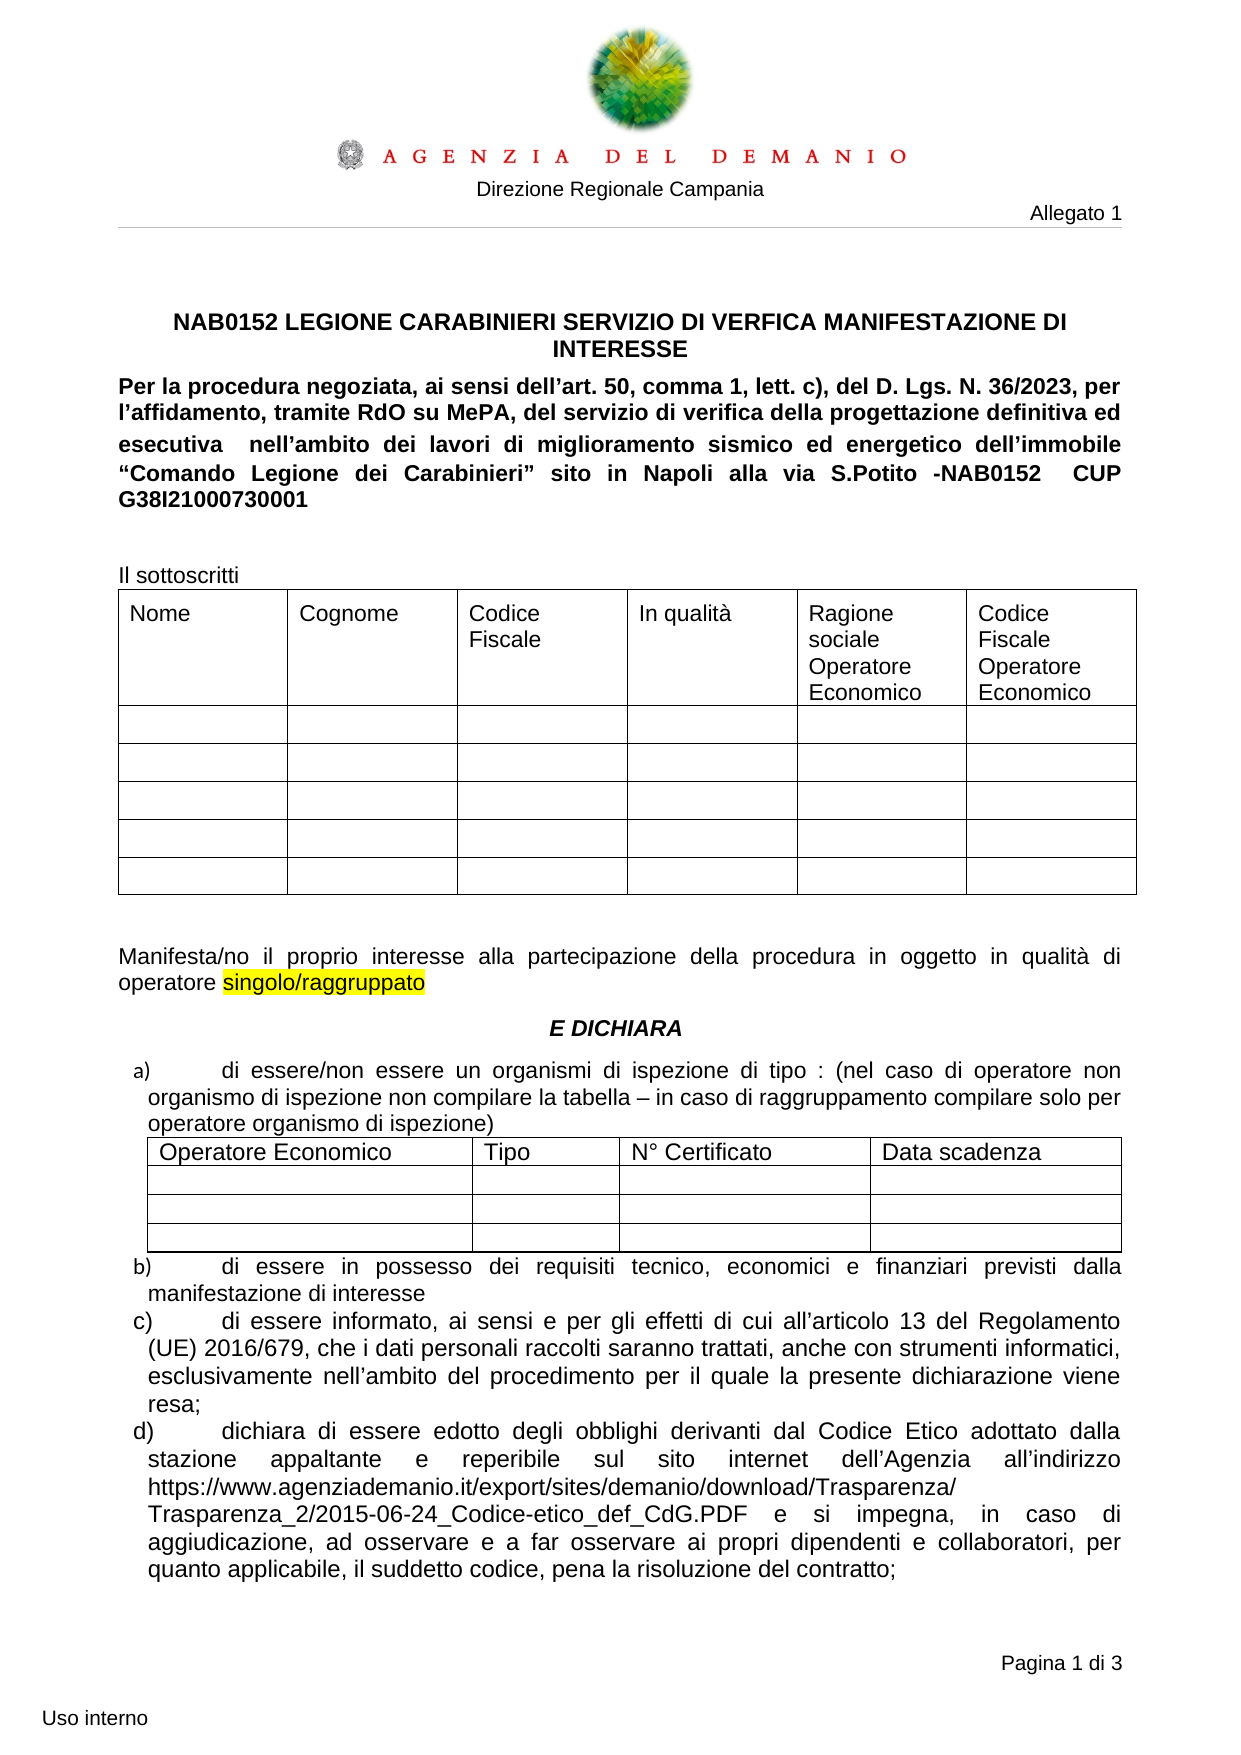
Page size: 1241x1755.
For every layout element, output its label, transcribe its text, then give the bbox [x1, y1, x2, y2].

table_cell [798, 858, 966, 894]
table_header Ragione sociale Operatore Economico [798, 590, 966, 705]
text Manifesta/no il proprio interesse alla partecipazione della procedura in oggetto in qualità di operatore singolo/raggruppato [118, 943, 1122, 995]
table_cell [458, 820, 627, 857]
list di essere/non essere un organismi di ispezione di tipo : (nel caso di operatore non organismo di ispezione non compilare la tabella – in caso di raggruppamento compilare solo per operatore organismo di ispezione) [133, 1056, 1122, 1137]
table_cell [288, 858, 457, 894]
table_cell [119, 706, 287, 743]
table_header Operatore Economico [148, 1138, 472, 1165]
table_cell [967, 744, 1136, 781]
table_cell [119, 782, 287, 819]
table_cell [473, 1195, 619, 1223]
table_cell [148, 1166, 472, 1194]
table_cell [148, 1224, 472, 1251]
table_cell [798, 782, 966, 819]
table_cell [871, 1166, 1121, 1194]
list di essere in possesso dei requisiti tecnico, economici e finanziari previsti dalla manifestazione di interesse [133, 1252, 1122, 1307]
text Il sottoscritti [118, 562, 1122, 588]
table_cell [967, 820, 1136, 857]
table_cell [871, 1224, 1121, 1251]
text E DICHIARA [118, 1015, 1122, 1042]
list dichiara di essere edotto degli obblighi derivanti dal Codice Etico adottato dalla stazione appaltante e reperibile sul sito internet dell’Agenzia all’indirizzo https://www.agenziademanio.it/export/sites/demanio/download/Trasparenza/Trasparenza_2/2015-06-24_Codice-etico_def_CdG.PDF e si impegna, in caso di aggiudicazione, ad osservare e a far osservare ai propri dipendenti e collaboratori, per quanto applicabile, il suddetto codice, pena la risoluzione del contratto; [133, 1417, 1122, 1583]
table_cell [119, 744, 287, 781]
table_cell [288, 706, 457, 743]
table_cell [628, 782, 797, 819]
text NAB0152 LEGIONE CARABINIERI SERVIZIO DI VERFICA MANIFESTAZIONE DI INTERESSE [118, 307, 1122, 363]
table_header In qualità [628, 590, 797, 705]
table_cell [458, 782, 627, 819]
table_cell [473, 1224, 619, 1251]
table_cell [628, 858, 797, 894]
table_cell [871, 1195, 1121, 1223]
table_header Tipo [473, 1138, 619, 1165]
table_cell [458, 744, 627, 781]
table_cell [288, 820, 457, 857]
table_cell [798, 820, 966, 857]
table_header Nome [119, 590, 287, 705]
table_cell [119, 858, 287, 894]
table_header Cognome [288, 590, 457, 705]
table_cell [967, 858, 1136, 894]
table_cell [620, 1195, 870, 1223]
text Per la procedura negoziata, ai sensi dell’art. 50, comma 1, lett. c), del D. Lgs. N. 36/2023, per l’affidamento, tramite RdO su MePA, del servizio di verifica della progettazione definitiva ed esecutiva nell’ambito dei lavori di miglioramento sismico ed energetico dell’immobile “Comando Legione dei Carabinieri” sito in Napoli alla via S.Potito -NAB0152 CUP G38I21000730001 [118, 373, 1122, 512]
table_cell [148, 1195, 472, 1223]
table_cell [798, 706, 966, 743]
list di essere informato, ai sensi e per gli effetti di cui all’articolo 13 del Regolamento (UE) 2016/679, che i dati personali raccolti saranno trattati, anche con strumenti informatici, esclusivamente nell’ambito del procedimento per il quale la presente dichiarazione viene resa; [133, 1307, 1122, 1417]
table_cell [473, 1166, 619, 1194]
table_cell [628, 744, 797, 781]
table_cell [288, 782, 457, 819]
table_cell [458, 706, 627, 743]
table_cell [967, 782, 1136, 819]
table_cell [119, 820, 287, 857]
table_cell [628, 706, 797, 743]
table_header Codice Fiscale Operatore Economico [967, 590, 1136, 705]
table_header N° Certificato [620, 1138, 870, 1165]
table_header Data scadenza [871, 1138, 1121, 1165]
table_cell [967, 706, 1136, 743]
table_cell [288, 744, 457, 781]
table_header Codice Fiscale [458, 590, 627, 705]
table_cell [628, 820, 797, 857]
table_cell [798, 744, 966, 781]
table_cell [458, 858, 627, 894]
table_cell [620, 1166, 870, 1194]
table_cell [620, 1224, 870, 1251]
